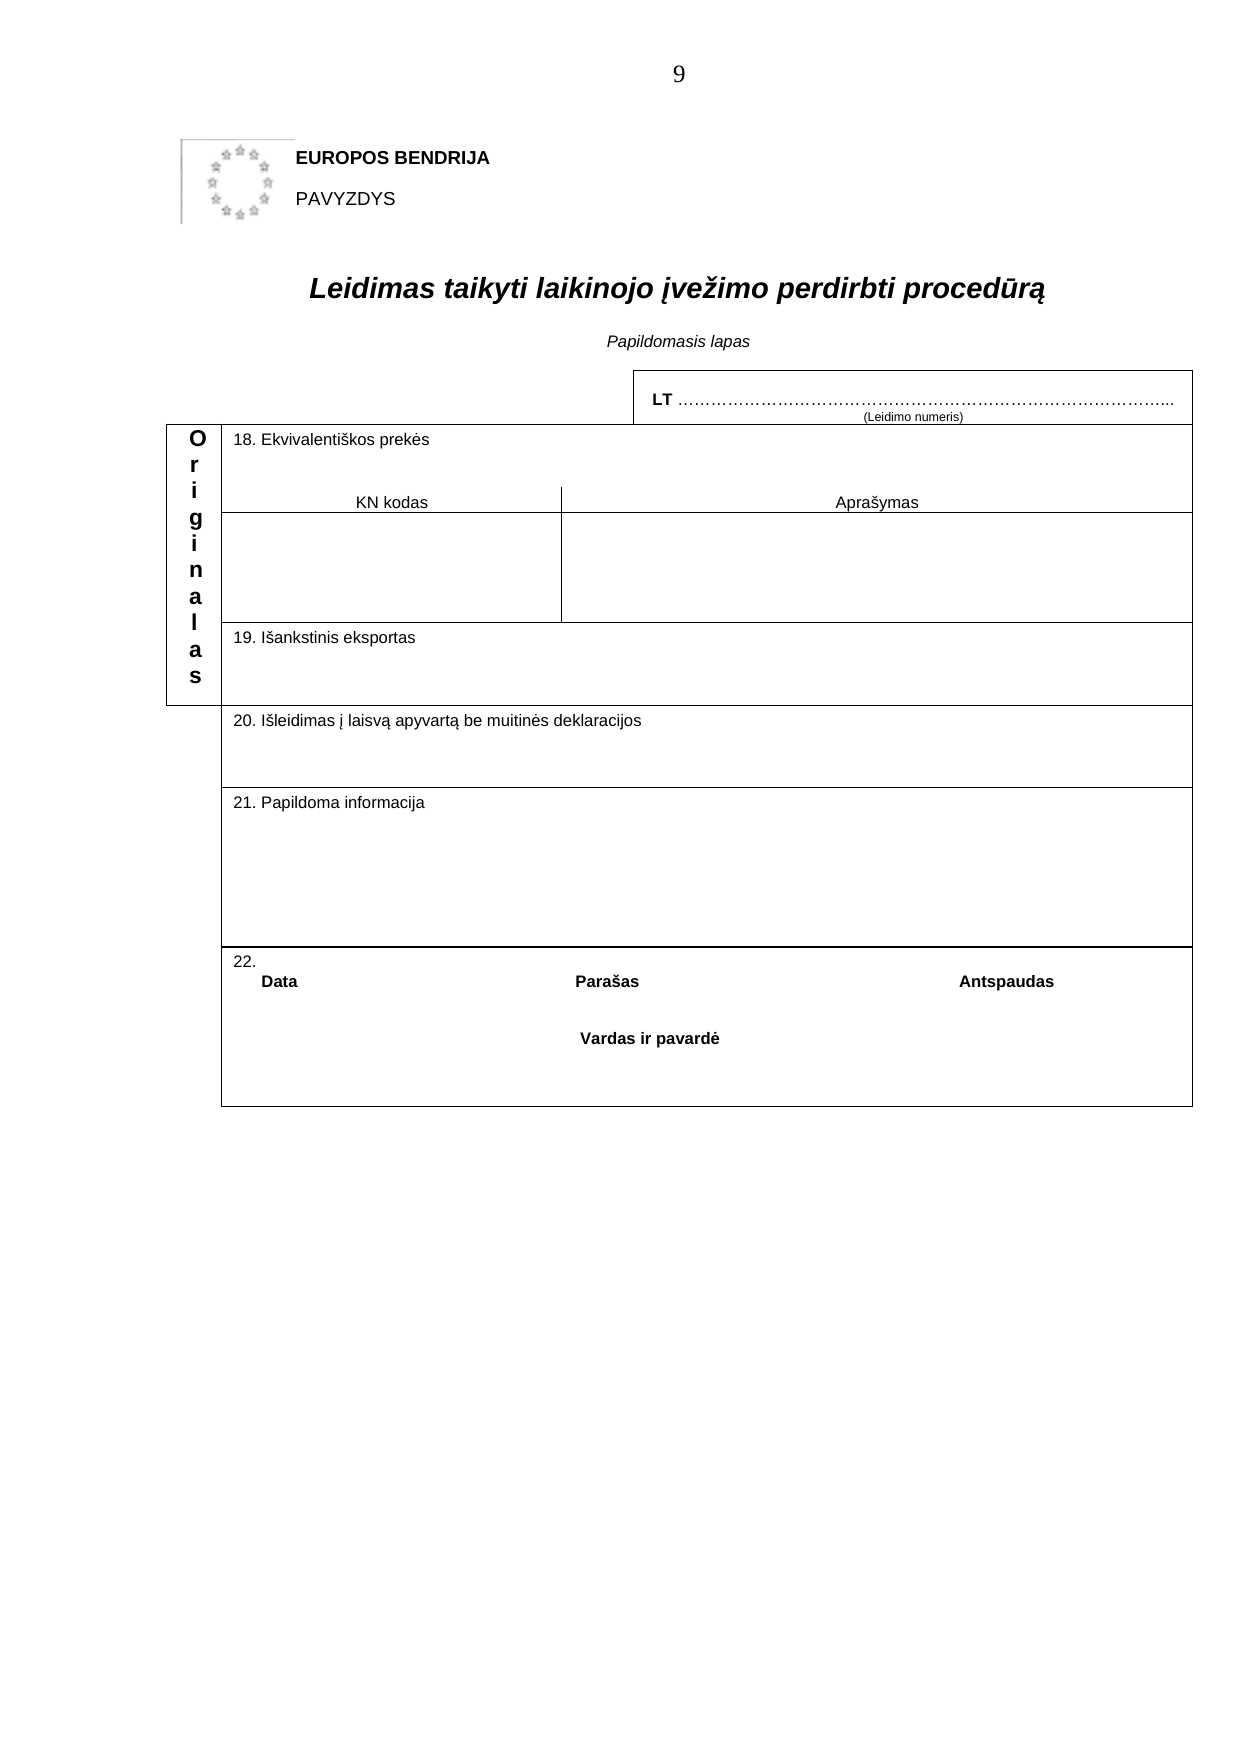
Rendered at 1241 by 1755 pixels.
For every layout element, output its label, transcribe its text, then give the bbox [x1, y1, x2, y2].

table_cell Aprašymas [562, 487, 1192, 512]
table_cell [166, 946, 221, 1106]
table_cell KN kodas [222, 487, 561, 512]
table_cell 22. Data Parašas Antspaudas Vardas ir pavardė [222, 948, 1192, 1106]
text EUROPOS BENDRIJA [296, 147, 1181, 168]
table_cell 21. Papildoma informacija [222, 788, 1192, 946]
table_header [562, 370, 633, 424]
text Papildomasis lapas [177, 332, 1181, 351]
table_header [166, 370, 222, 424]
table_header LT ……………………………………………………………………………... (Leidimo numeris) [634, 371, 1192, 424]
table_cell 18. Ekvivalentiškos prekės [222, 425, 1192, 487]
table_cell [222, 513, 561, 622]
table_cell [166, 706, 221, 787]
table_header [222, 370, 562, 424]
table_cell Originalas [167, 425, 221, 705]
text Leidimas taikyti laikinojo įvežimo perdirbti procedūrą [177, 272, 1181, 305]
table_cell 19. Išankstinis eksportas [222, 623, 1192, 705]
table_cell 20. Išleidimas į laisvą apyvartą be muitinės deklaracijos [222, 706, 1192, 787]
text PAVYZDYS [296, 188, 1181, 209]
table_cell [166, 787, 221, 946]
table_cell [562, 513, 1192, 622]
